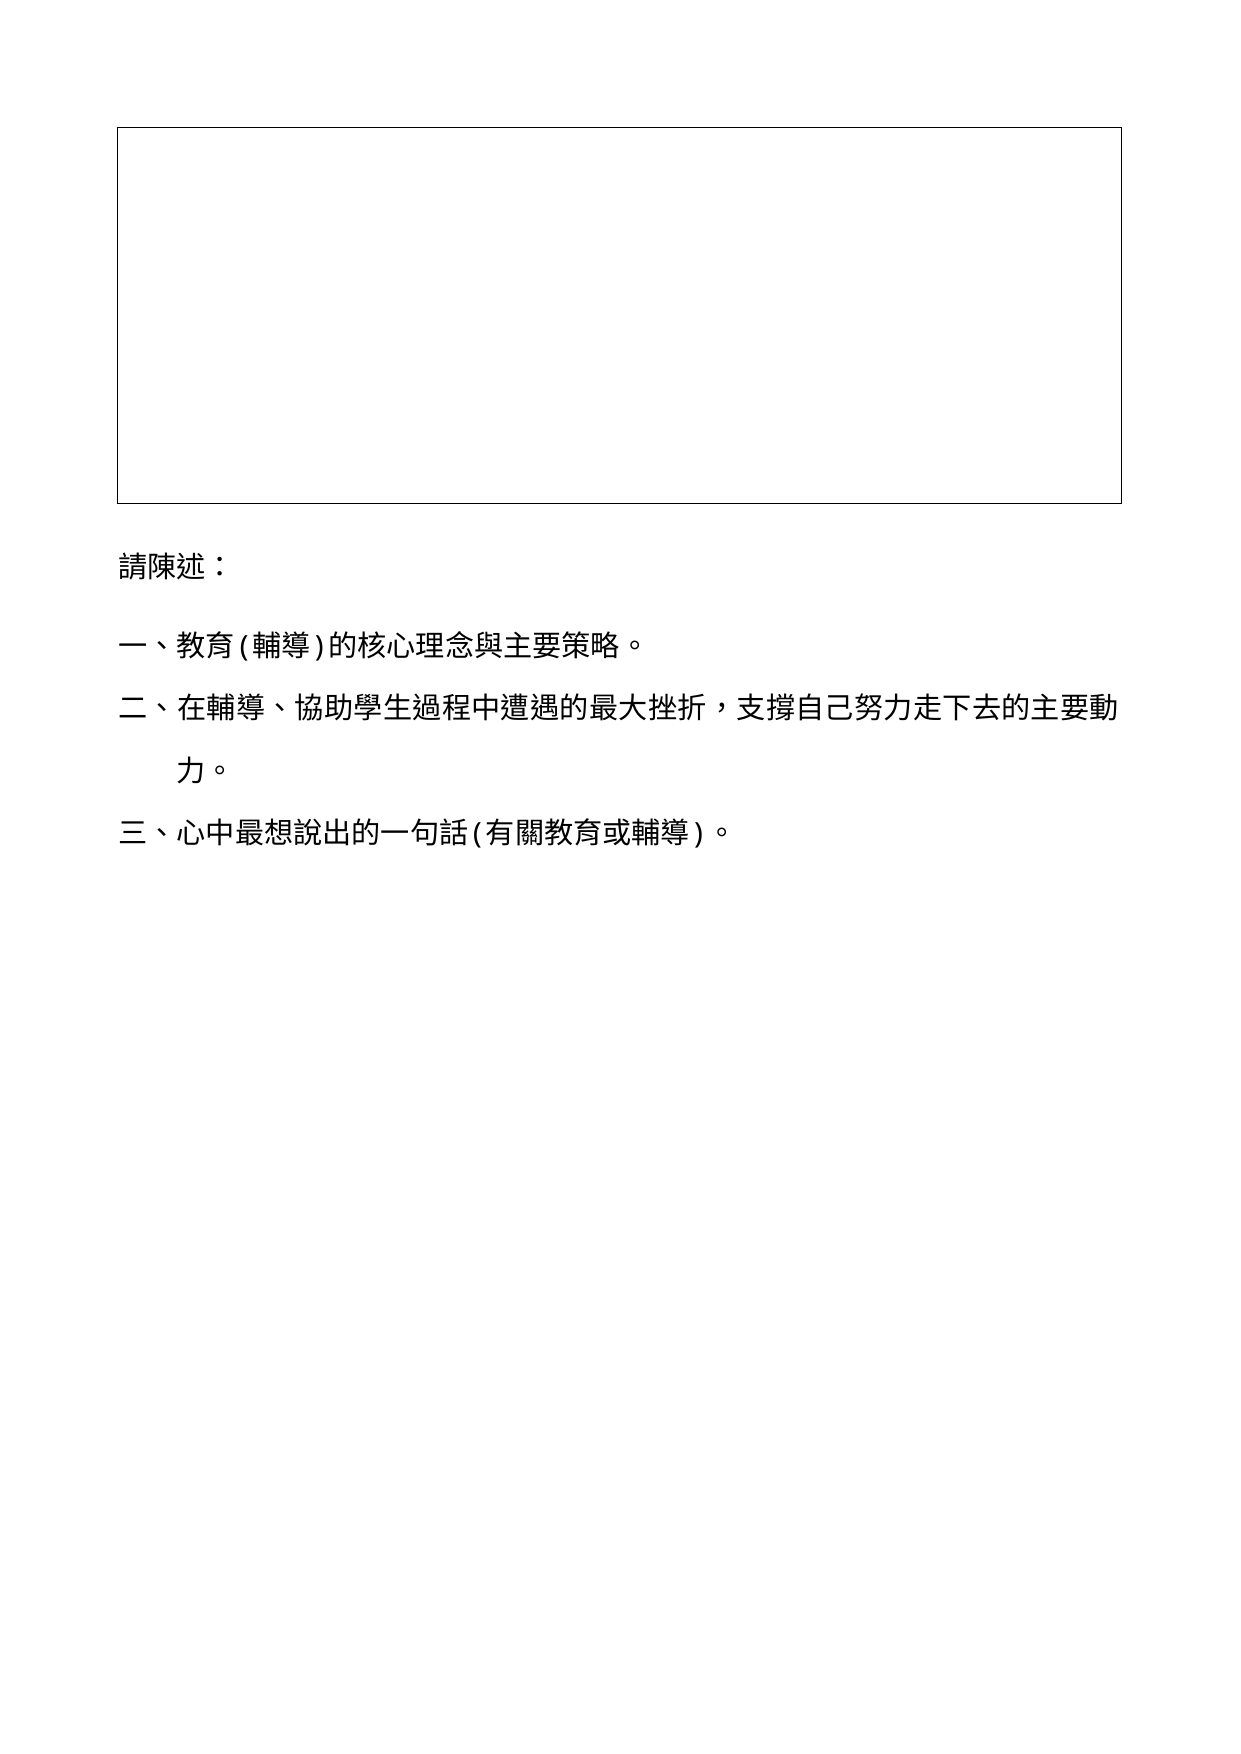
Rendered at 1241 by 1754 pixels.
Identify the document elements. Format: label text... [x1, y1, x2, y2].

text 三、心中最想說出的一句話(有關教育或輔導)。 [118, 789, 1122, 852]
text 二、在輔導、協助學生過程中遭遇的最大挫折，支撐自己努力走下去的主要動力。 [118, 664, 1122, 789]
table_cell [118, 128, 1121, 503]
text 一、教育(輔導)的核心理念與主要策略。 [118, 602, 1122, 664]
text 請陳述： [118, 523, 1122, 585]
